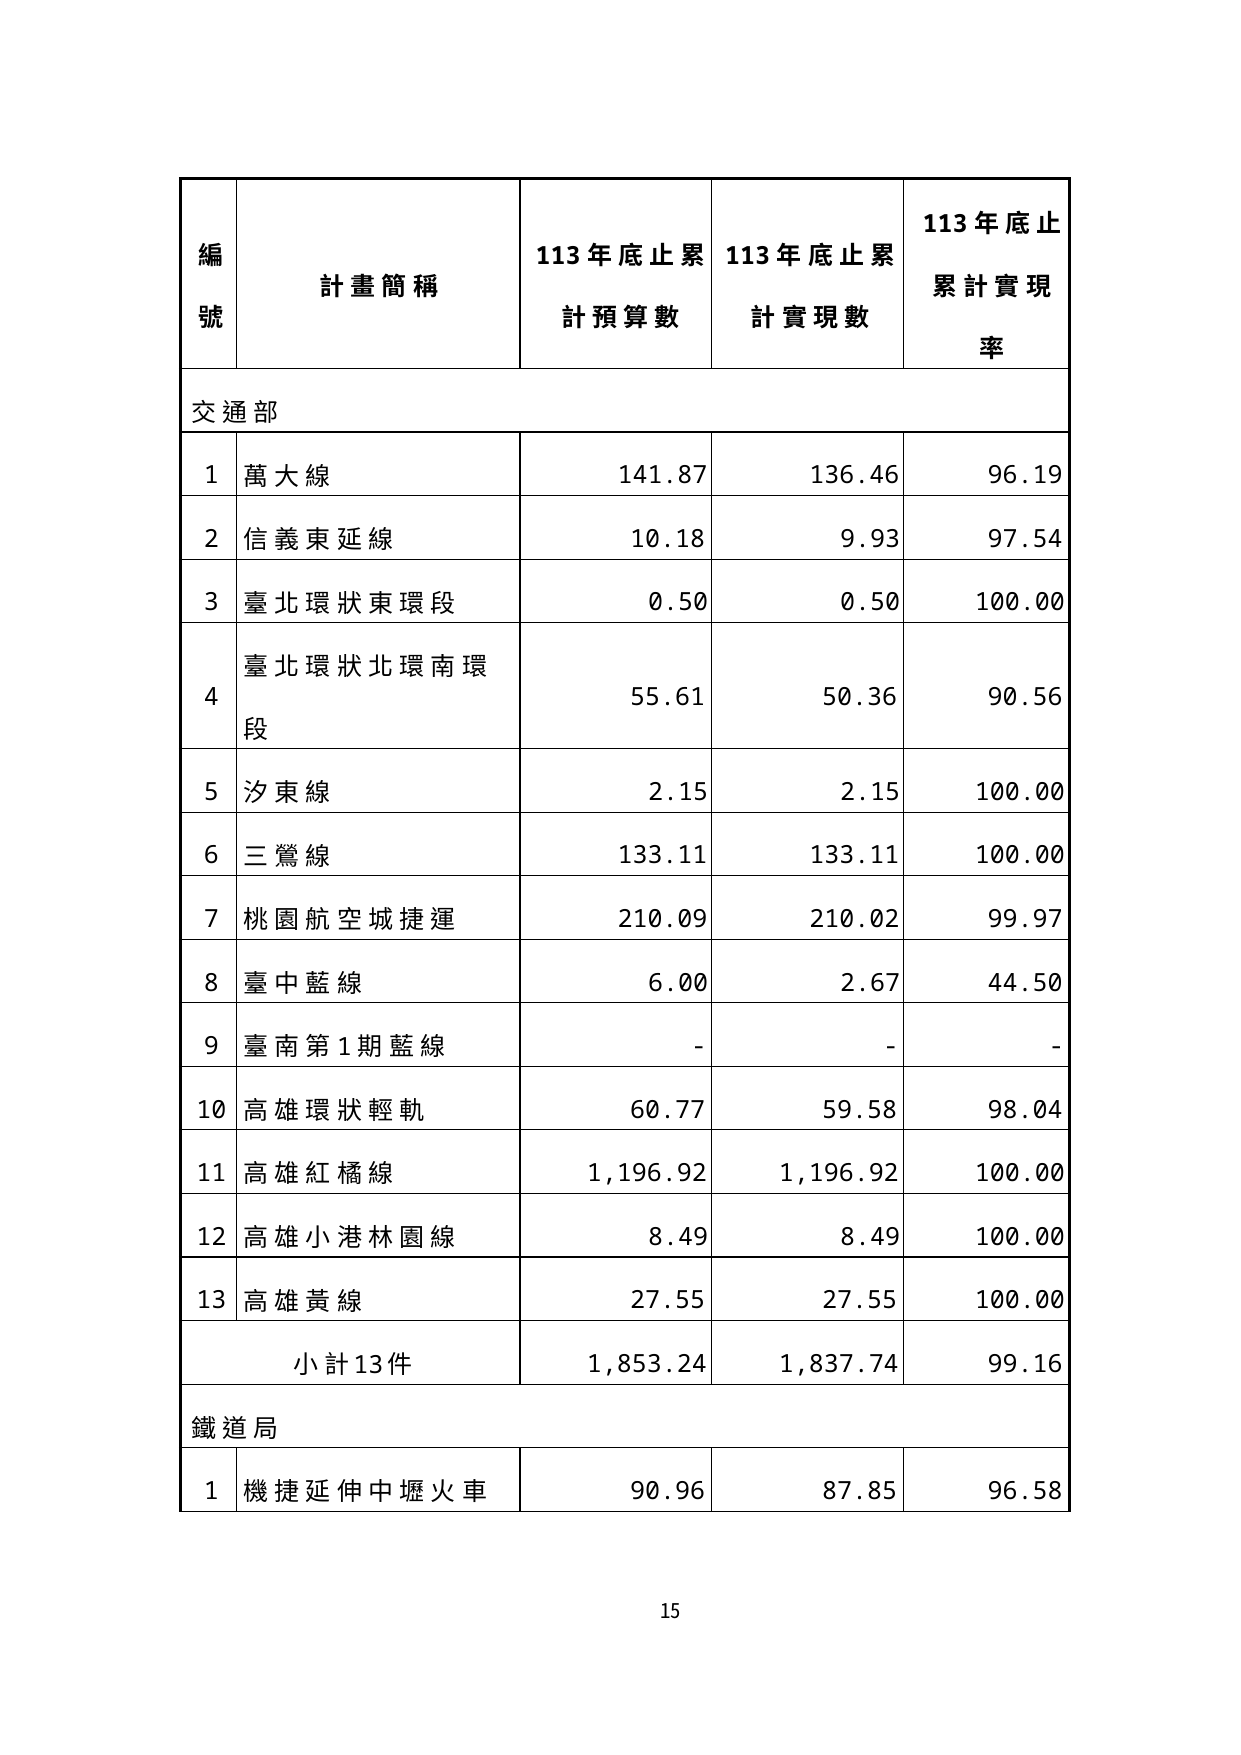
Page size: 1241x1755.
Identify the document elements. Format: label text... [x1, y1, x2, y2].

table_cell 2.15 [712, 749, 903, 812]
table_header 計畫簡稱 [237, 180, 519, 368]
table_cell 10.18 [521, 496, 711, 558]
table_cell 96.19 [904, 433, 1068, 495]
table_cell 1,837.74 [712, 1321, 903, 1383]
table_cell 6 [182, 813, 236, 875]
table_cell 59.58 [712, 1067, 903, 1129]
table_cell 133.11 [712, 813, 903, 875]
table_cell 90.56 [904, 623, 1068, 748]
table_cell 鐵道局 [182, 1385, 1068, 1447]
table_cell 1 [182, 1448, 236, 1511]
table_cell 100.00 [904, 1130, 1068, 1193]
table_cell 6.00 [521, 940, 711, 1002]
table_cell 11 [182, 1130, 236, 1193]
table_cell 1 [182, 433, 236, 495]
table_cell 8.49 [712, 1194, 903, 1256]
table_cell - [521, 1003, 711, 1066]
table_cell 210.09 [521, 876, 711, 939]
table_header 113年底止累計預算數 [521, 180, 711, 368]
table_cell 7 [182, 876, 236, 939]
table_cell 9 [182, 1003, 236, 1066]
table_cell 100.00 [904, 560, 1068, 622]
table_cell 高雄環狀輕軌 [237, 1067, 519, 1129]
table_cell 1,196.92 [521, 1130, 711, 1193]
table_cell 100.00 [904, 749, 1068, 812]
table_cell 99.16 [904, 1321, 1068, 1383]
table_cell 100.00 [904, 1258, 1068, 1320]
table_cell 三鶯線 [237, 813, 519, 875]
table_cell 97.54 [904, 496, 1068, 558]
table_cell 機捷延伸中壢火車 [237, 1448, 519, 1511]
table_cell 1,196.92 [712, 1130, 903, 1193]
table_cell - [904, 1003, 1068, 1066]
table_cell 臺南第1期藍線 [237, 1003, 519, 1066]
table_cell 136.46 [712, 433, 903, 495]
table_cell 13 [182, 1258, 236, 1320]
table_cell 臺中藍線 [237, 940, 519, 1002]
table_cell 8 [182, 940, 236, 1002]
table_header 113年底止 累計實現率 [904, 180, 1068, 368]
table_cell 60.77 [521, 1067, 711, 1129]
table_cell 96.58 [904, 1448, 1068, 1511]
table_cell 50.36 [712, 623, 903, 748]
table_cell - [712, 1003, 903, 1066]
table_cell 27.55 [521, 1258, 711, 1320]
table_cell 信義東延線 [237, 496, 519, 558]
table_cell 133.11 [521, 813, 711, 875]
table_cell 55.61 [521, 623, 711, 748]
table_header 113年底止累計實現數 [712, 180, 903, 368]
table_cell 44.50 [904, 940, 1068, 1002]
table_cell 0.50 [712, 560, 903, 622]
table_cell 8.49 [521, 1194, 711, 1256]
table_cell 3 [182, 560, 236, 622]
table_cell 4 [182, 623, 236, 748]
table_cell 90.96 [521, 1448, 711, 1511]
table_cell 桃園航空城捷運 [237, 876, 519, 939]
table_cell 高雄黃線 [237, 1258, 519, 1320]
table_cell 87.85 [712, 1448, 903, 1511]
table_cell 萬大線 [237, 433, 519, 495]
table_cell 交通部 [182, 369, 1068, 431]
table_cell 0.50 [521, 560, 711, 622]
table_cell 99.97 [904, 876, 1068, 939]
table_cell 210.02 [712, 876, 903, 939]
table_cell 100.00 [904, 813, 1068, 875]
table_cell 高雄小港林園線 [237, 1194, 519, 1256]
table_cell 10 [182, 1067, 236, 1129]
table_cell 臺北環狀東環段 [237, 560, 519, 622]
table_cell 2.15 [521, 749, 711, 812]
table_cell 12 [182, 1194, 236, 1256]
table_cell 98.04 [904, 1067, 1068, 1129]
table_cell 汐東線 [237, 749, 519, 812]
table_header 編號 [182, 180, 236, 368]
table_cell 臺北環狀北環南環段 [237, 623, 519, 748]
table_cell 高雄紅橘線 [237, 1130, 519, 1193]
table_cell 1,853.24 [521, 1321, 711, 1383]
table_cell 5 [182, 749, 236, 812]
table_cell 2 [182, 496, 236, 558]
table_cell 100.00 [904, 1194, 1068, 1256]
table_cell 27.55 [712, 1258, 903, 1320]
table_cell 小計13件 [182, 1321, 519, 1383]
table_cell 141.87 [521, 433, 711, 495]
table_cell 9.93 [712, 496, 903, 558]
table_cell 2.67 [712, 940, 903, 1002]
